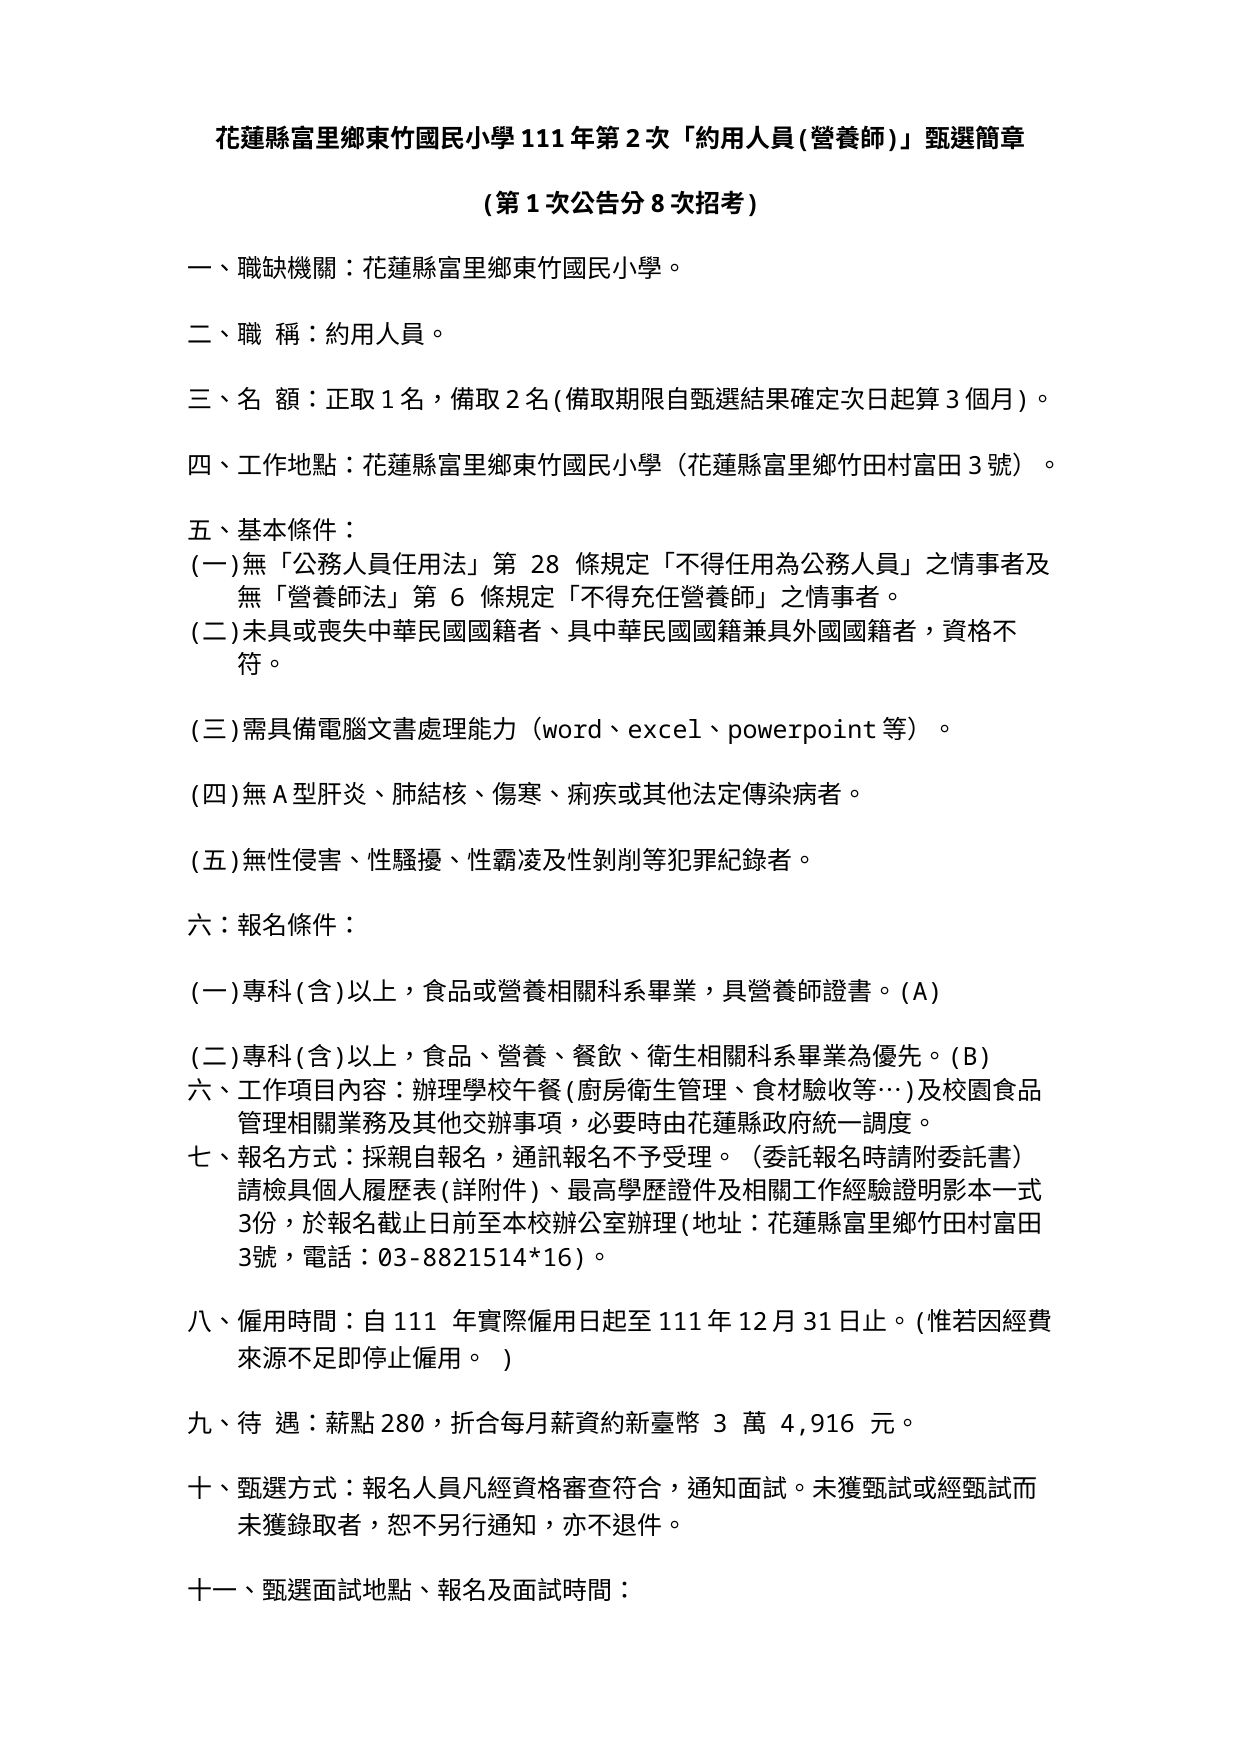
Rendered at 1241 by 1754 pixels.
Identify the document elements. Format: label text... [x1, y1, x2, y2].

text 十、甄選方式：報名人員凡經資格審查符合，通知面試。未獲甄試或經甄試而未獲錄取者，恕不另行通知，亦不退件。 [187, 1469, 1053, 1541]
text 十一、甄選面試地點、報名及面試時間： [187, 1571, 1053, 1607]
text (一)無「公務人員任用法」第 28 條規定「不得任用為公務人員」之情事者及無「營養師法」第 6 條規定「不得充任營養師」之情事者。 [187, 547, 1053, 613]
text (二)未具或喪失中華民國國籍者、具中華民國國籍兼具外國國籍者，資格不 符。 [187, 613, 1053, 680]
text (三)需具備電腦文書處理能力（word、excel、powerpoint等）。 [187, 709, 1053, 746]
text (二)專科(含)以上，食品、營養、餐飲、衛生相關科系畢業為優先。(B) [187, 1036, 1053, 1073]
text 二、職 稱：約用人員。 [187, 314, 1053, 351]
text 六：報名條件： [187, 906, 1053, 942]
text (五)無性侵害、性騷擾、性霸凌及性剝削等犯罪紀錄者。 [187, 840, 1053, 876]
text 五、基本條件： [187, 511, 1053, 547]
text 三、名 額：正取1名，備取2名(備取期限自甄選結果確定次日起算3個月)。 [187, 380, 1053, 416]
text (一)專科(含)以上，食品或營養相關科系畢業，具營養師證書。(A) [187, 971, 1053, 1007]
text 九、待 遇：薪點280，折合每月薪資約新臺幣 3 萬 4,916 元。 [187, 1403, 1053, 1440]
text (四)無A型肝炎、肺結核、傷寒、痢疾或其他法定傳染病者。 [187, 775, 1053, 811]
text 花蓮縣富里鄉東竹國民小學111年第2次「約用人員(營養師)」甄選簡章 [187, 118, 1053, 154]
text 七、報名方式：採親自報名，通訊報名不予受理。（委託報名時請附委託書） 請檢具個人履歷表(詳附件)、最高學歷證件及相關工作經驗證明影本一式3份，於報名截止日前至本校辦公室辦理(地址：花蓮縣富里鄉竹田村富田3號，電話：03-8821514*16)。 [187, 1139, 1053, 1273]
text 一、職缺機關：花蓮縣富里鄉東竹國民小學。 [187, 249, 1053, 285]
text 四、工作地點：花蓮縣富里鄉東竹國民小學（花蓮縣富里鄉竹田村富田3號）。 [187, 445, 1053, 481]
text (第1次公告分8次招考) [187, 183, 1053, 220]
text 八、僱用時間：自111 年實際僱用日起至111年12月31日止。(惟若因經費來源不足即停止僱用。 ) [187, 1302, 1053, 1374]
text 六、工作項目內容：辦理學校午餐(廚房衛生管理、食材驗收等…)及校園食品管理相關業務及其他交辦事項，必要時由花蓮縣政府統一調度。 [187, 1073, 1053, 1139]
